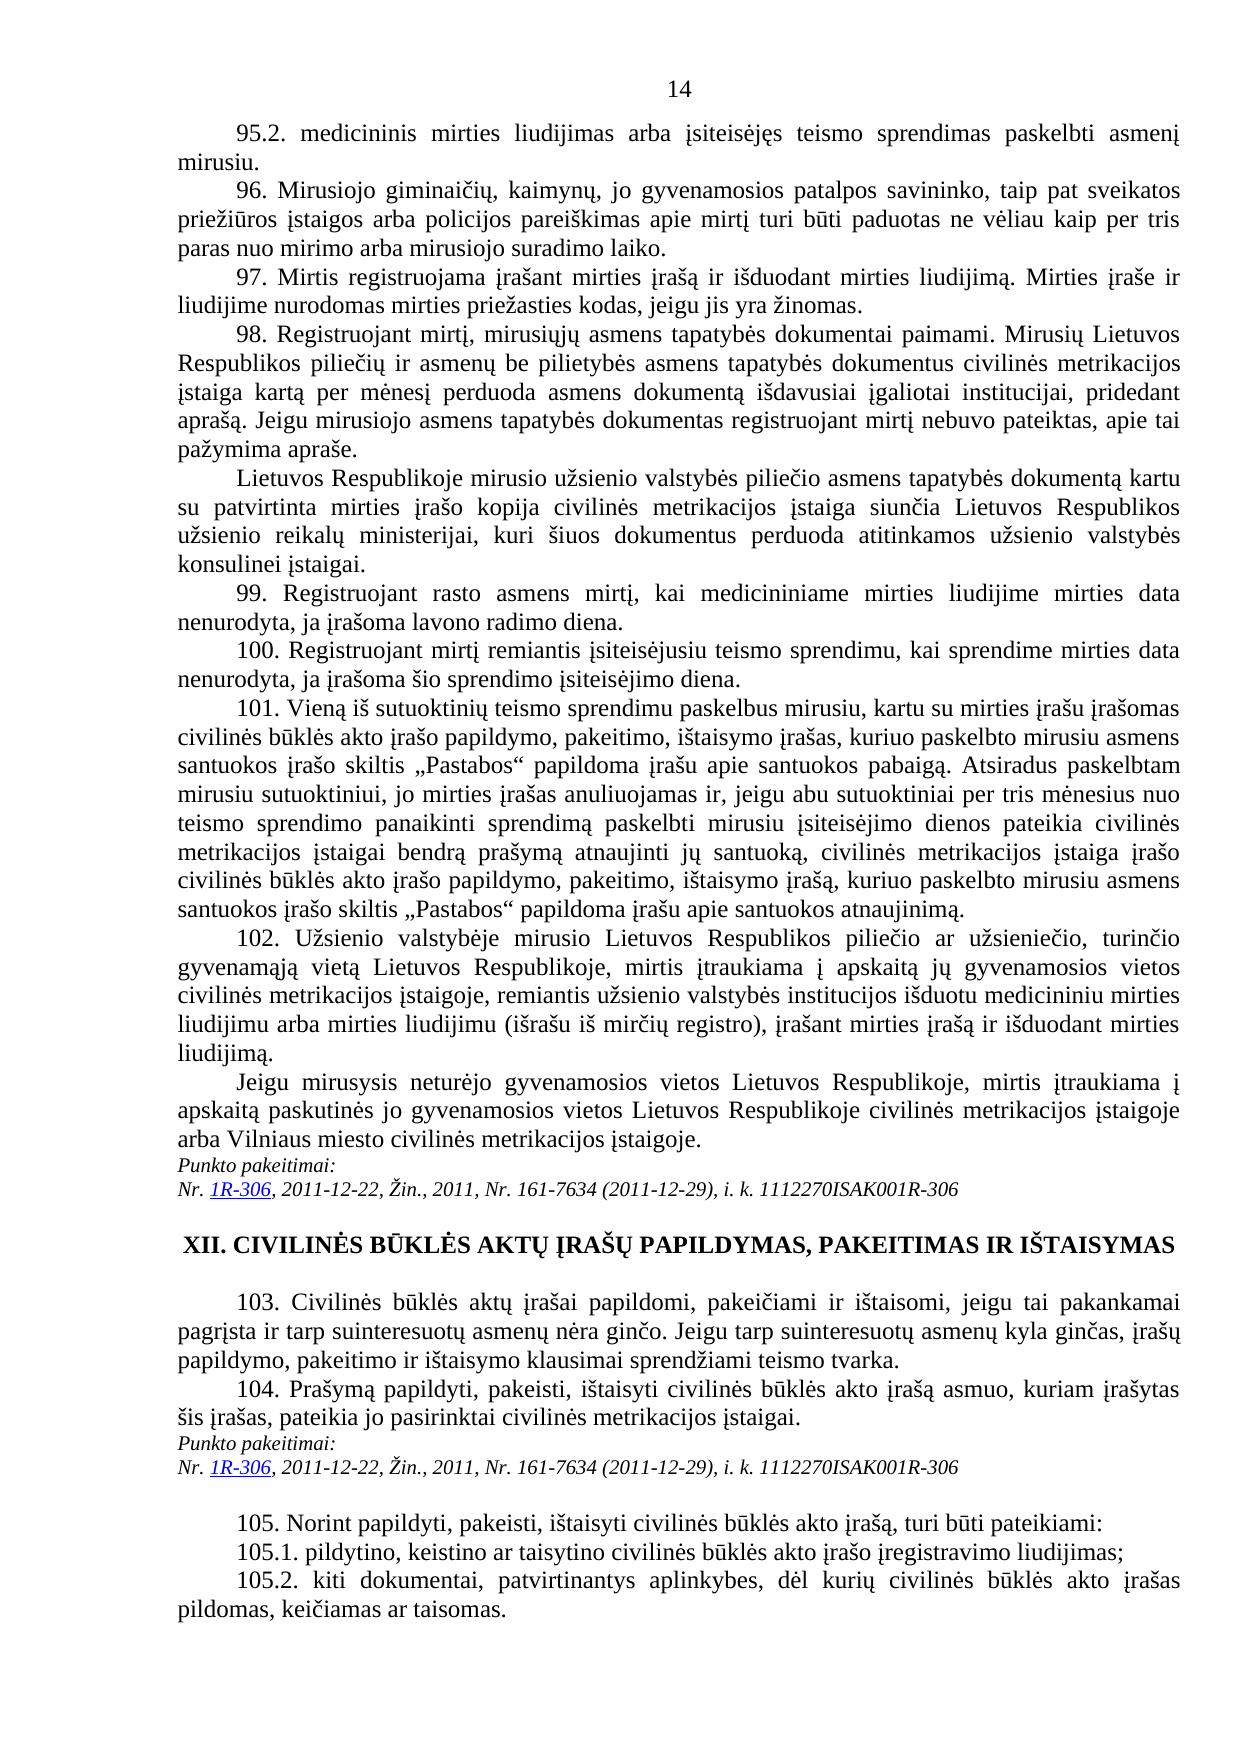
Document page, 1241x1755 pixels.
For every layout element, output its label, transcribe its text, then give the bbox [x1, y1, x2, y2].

text 105.1. pildytino, keistino ar taisytino civilinės būklės akto įrašo įregistravimo liudijimas; [177, 1537, 1181, 1566]
text XII. CIVILINĖS BŪKLĖS AKTŲ ĮRAŠŲ PAPILDYMAS, PAKEITIMAS IR IŠTAISYMAS [177, 1230, 1181, 1259]
text 105.2. kiti dokumentai, patvirtinantys aplinkybes, dėl kurių civilinės būklės akto įrašas pildomas, keičiamas ar taisomas. [177, 1566, 1181, 1623]
text Jeigu mirusysis neturėjo gyvenamosios vietos Lietuvos Respublikoje, mirtis įtraukiama į apskaitą paskutinės jo gyvenamosios vietos Lietuvos Respublikoje civilinės metrikacijos įstaigoje arba Vilniaus miesto civilinės metrikacijos įstaigoje. [177, 1067, 1181, 1153]
text 98. Registruojant mirtį, mirusiųjų asmens tapatybės dokumentai paimami. Mirusių Lietuvos Respublikos piliečių ir asmenų be pilietybės asmens tapatybės dokumentus civilinės metrikacijos įstaiga kartą per mėnesį perduoda asmens dokumentą išdavusiai įgaliotai institucijai, pridedant aprašą. Jeigu mirusiojo asmens tapatybės dokumentas registruojant mirtį nebuvo pateiktas, apie tai pažymima apraše. [177, 319, 1181, 463]
text Nr. 1R-306, 2011-12-22, Žin., 2011, Nr. 161-7634 (2011-12-29), i. k. 1112270ISAK001R-306 [177, 1177, 1181, 1201]
text 97. Mirtis registruojama įrašant mirties įrašą ir išduodant mirties liudijimą. Mirties įraše ir liudijime nurodomas mirties priežasties kodas, jeigu jis yra žinomas. [177, 262, 1181, 319]
text 102. Užsienio valstybėje mirusio Lietuvos Respublikos piliečio ar užsieniečio, turinčio gyvenamąją vietą Lietuvos Respublikoje, mirtis įtraukiama į apskaitą jų gyvenamosios vietos civilinės metrikacijos įstaigoje, remiantis užsienio valstybės institucijos išduotu medicininiu mirties liudijimu arba mirties liudijimu (išrašu iš mirčių registro), įrašant mirties įrašą ir išduodant mirties liudijimą. [177, 923, 1181, 1067]
text Lietuvos Respublikoje mirusio užsienio valstybės piliečio asmens tapatybės dokumentą kartu su patvirtinta mirties įrašo kopija civilinės metrikacijos įstaiga siunčia Lietuvos Respublikos užsienio reikalų ministerijai, kuri šiuos dokumentus perduoda atitinkamos užsienio valstybės konsulinei įstaigai. [177, 463, 1181, 578]
text Punkto pakeitimai: [177, 1431, 1181, 1455]
text Punkto pakeitimai: [177, 1153, 1181, 1177]
text 99. Registruojant rasto asmens mirtį, kai medicininiame mirties liudijime mirties data nenurodyta, ja įrašoma lavono radimo diena. [177, 578, 1181, 636]
text 101. Vieną iš sutuoktinių teismo sprendimu paskelbus mirusiu, kartu su mirties įrašu įrašomas civilinės būklės akto įrašo papildymo, pakeitimo, ištaisymo įrašas, kuriuo paskelbto mirusiu asmens santuokos įrašo skiltis „Pastabos“ papildoma įrašu apie santuokos pabaigą. Atsiradus paskelbtam mirusiu sutuoktiniui, jo mirties įrašas anuliuojamas ir, jeigu abu sutuoktiniai per tris mėnesius nuo teismo sprendimo panaikinti sprendimą paskelbti mirusiu įsiteisėjimo dienos pateikia civilinės metrikacijos įstaigai bendrą prašymą atnaujinti jų santuoką, civilinės metrikacijos įstaiga įrašo civilinės būklės akto įrašo papildymo, pakeitimo, ištaisymo įrašą, kuriuo paskelbto mirusiu asmens santuokos įrašo skiltis „Pastabos“ papildoma įrašu apie santuokos atnaujinimą. [177, 693, 1181, 923]
text 103. Civilinės būklės aktų įrašai papildomi, pakeičiami ir ištaisomi, jeigu tai pakankamai pagrįsta ir tarp suinteresuotų asmenų nėra ginčo. Jeigu tarp suinteresuotų asmenų kyla ginčas, įrašų papildymo, pakeitimo ir ištaisymo klausimai sprendžiami teismo tvarka. [177, 1287, 1181, 1374]
text 95.2. medicininis mirties liudijimas arba įsiteisėjęs teismo sprendimas paskelbti asmenį mirusiu. [177, 118, 1181, 176]
text Nr. 1R-306, 2011-12-22, Žin., 2011, Nr. 161-7634 (2011-12-29), i. k. 1112270ISAK001R-306 [177, 1455, 1181, 1479]
text 104. Prašymą papildyti, pakeisti, ištaisyti civilinės būklės akto įrašą asmuo, kuriam įrašytas šis įrašas, pateikia jo pasirinktai civilinės metrikacijos įstaigai. [177, 1374, 1181, 1431]
text 100. Registruojant mirtį remiantis įsiteisėjusiu teismo sprendimu, kai sprendime mirties data nenurodyta, ja įrašoma šio sprendimo įsiteisėjimo diena. [177, 636, 1181, 693]
text 96. Mirusiojo giminaičių, kaimynų, jo gyvenamosios patalpos savininko, taip pat sveikatos priežiūros įstaigos arba policijos pareiškimas apie mirtį turi būti paduotas ne vėliau kaip per tris paras nuo mirimo arba mirusiojo suradimo laiko. [177, 176, 1181, 262]
text 105. Norint papildyti, pakeisti, ištaisyti civilinės būklės akto įrašą, turi būti pateikiami: [177, 1508, 1181, 1537]
